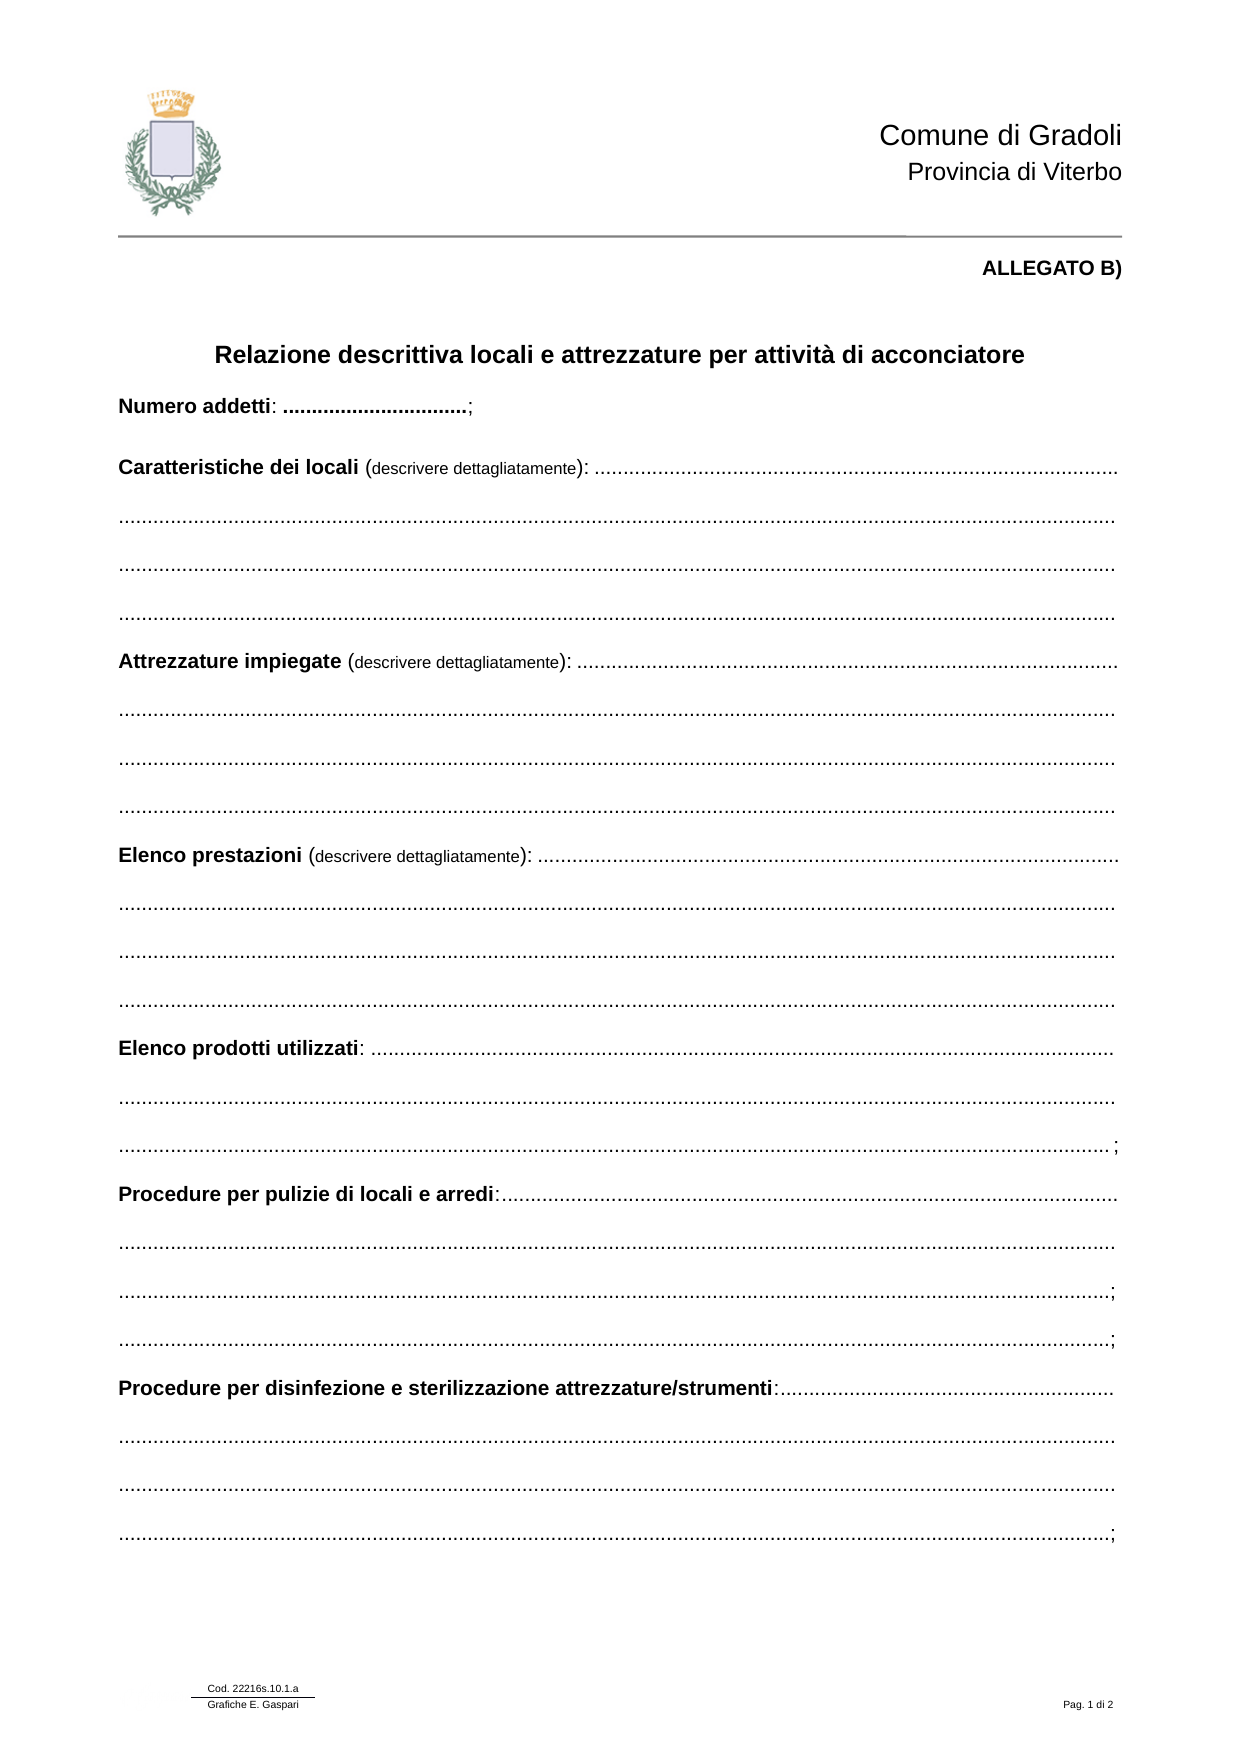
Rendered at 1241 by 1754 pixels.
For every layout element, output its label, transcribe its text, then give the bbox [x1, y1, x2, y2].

text ............................................................................................................................................................................. [118, 746, 1122, 769]
text Numero addetti: ................................; [118, 394, 1122, 418]
text ............................................................................................................................................................................. [118, 1472, 1122, 1496]
text Caratteristiche dei locali (descrivere dettagliatamente): ........................................................................................... [118, 455, 1122, 479]
text ............................................................................................................................................................................. [118, 794, 1122, 818]
text ............................................................................................................................................................................. [118, 600, 1122, 624]
picture [122, 87, 224, 219]
text ............................................................................................................................................................................. [118, 891, 1122, 915]
text ............................................................................................................................................................................. [118, 939, 1122, 963]
text ............................................................................................................................................................................; [118, 1278, 1122, 1302]
text Elenco prestazioni (descrivere dettagliatamente): ..................................................................................................... [118, 842, 1122, 866]
text Nell'elenco degli allegati [242, 292, 602, 315]
text Comune di Gradoli [224, 118, 1122, 152]
text ............................................................................................................................................................................. [118, 697, 1122, 721]
text ............................................................................................................................................................................. [118, 503, 1122, 527]
text Provincia di Viterbo [224, 157, 1122, 185]
text Attrezzature impiegate (descrivere dettagliatamente): .............................................................................................. [118, 649, 1122, 673]
text Procedure per pulizie di locali e arredi: ........................................................................................................... [118, 1182, 1122, 1206]
text ............................................................................................................................................................................. [118, 988, 1122, 1012]
text ............................................................................................................................................................................; [118, 1521, 1122, 1544]
text ............................................................................................................................................................................. [118, 1424, 1122, 1448]
subtitle Relazione descrittiva locali e attrezzature per attività di acconciatore [118, 340, 1122, 369]
text ............................................................................................................................................................................; [118, 1327, 1122, 1351]
text Procedure per disinfezione e sterilizzazione attrezzature/strumenti: .......................................................... [118, 1375, 1122, 1399]
text ............................................................................................................................................................................ ; [118, 1133, 1122, 1157]
text ............................................................................................................................................................................. [118, 552, 1122, 576]
text ............................................................................................................................................................................. [118, 1085, 1122, 1109]
text Elenco prodotti utilizzati: ................................................................................................................................. [118, 1036, 1122, 1060]
text ALLEGATO B) [118, 256, 1122, 280]
text ............................................................................................................................................................................. [118, 1230, 1122, 1254]
